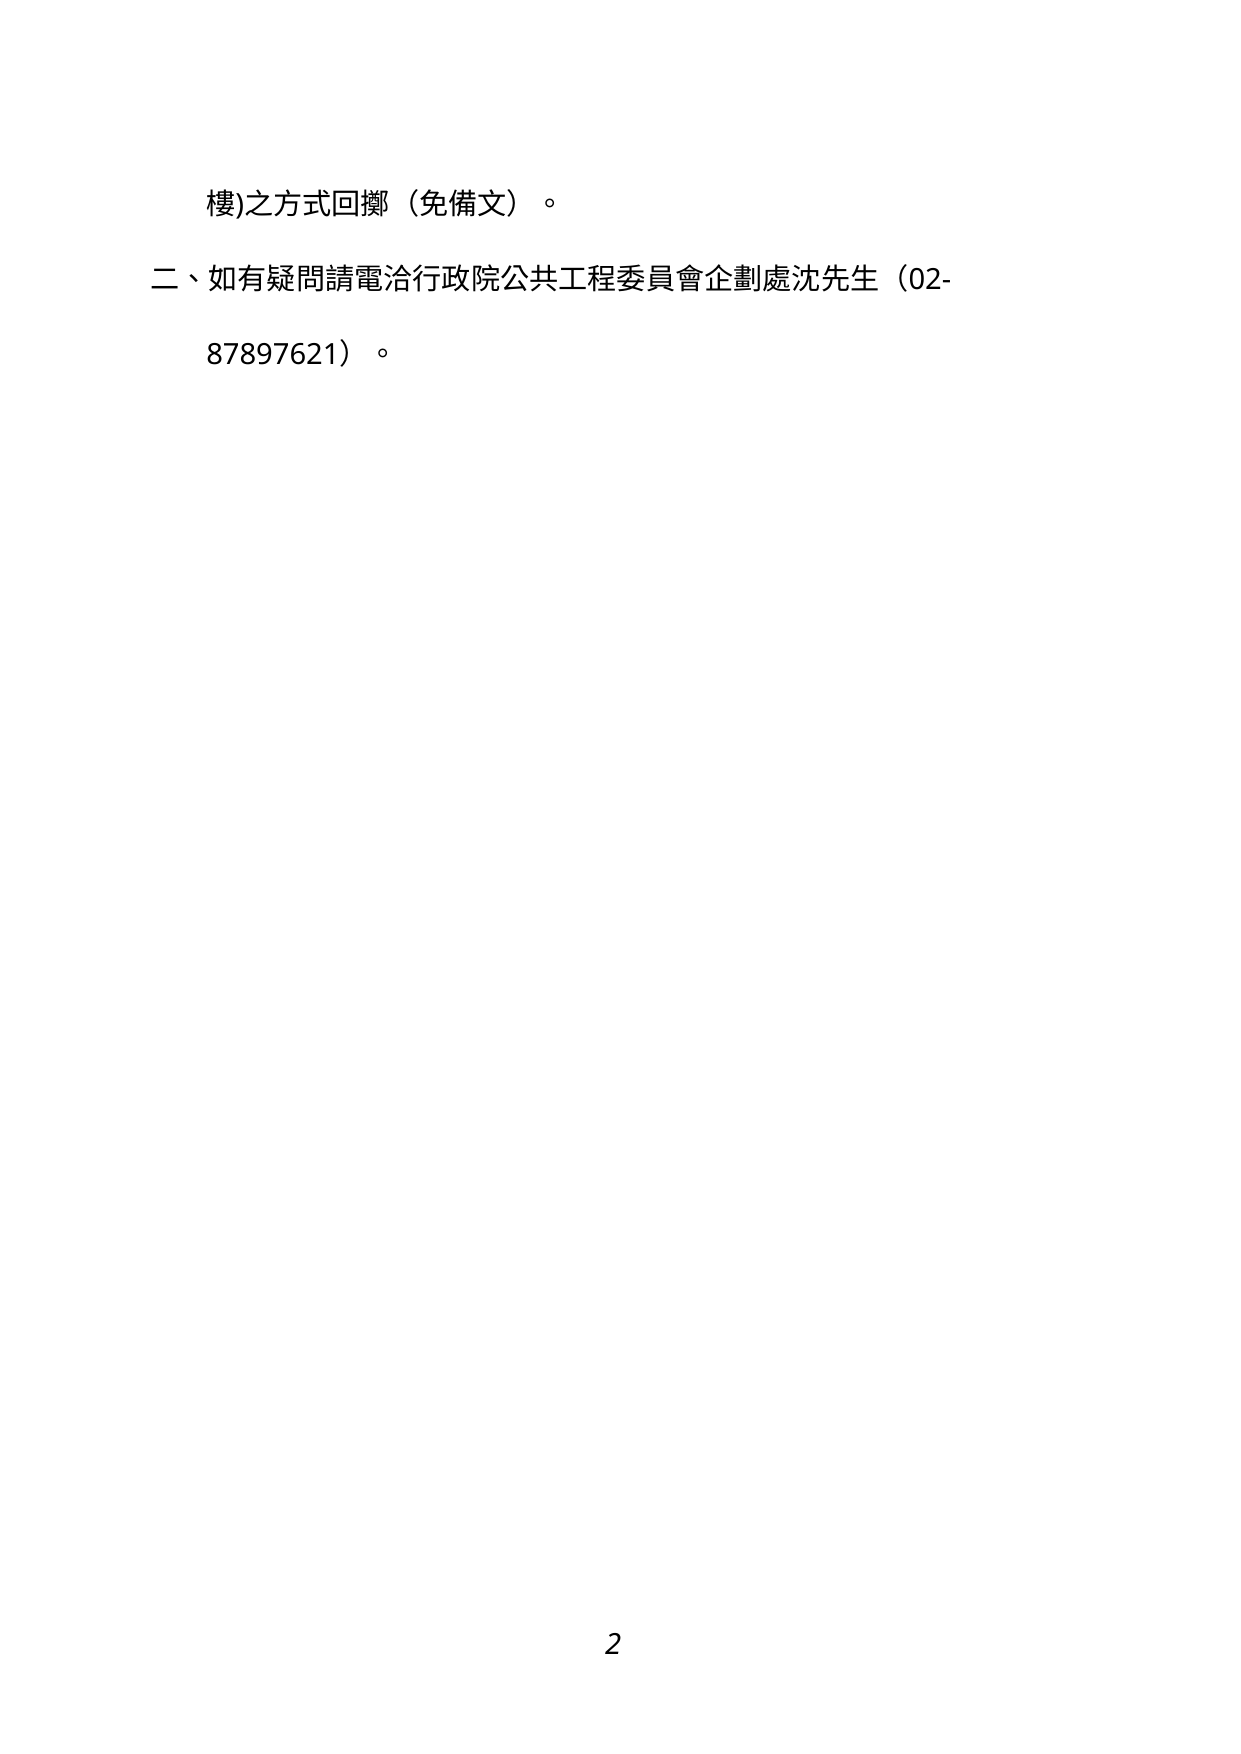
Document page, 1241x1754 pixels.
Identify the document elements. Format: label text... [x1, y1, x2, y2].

text 樓)之方式回擲（免備文）。 [150, 164, 1090, 239]
text 二、如有疑問請電洽行政院公共工程委員會企劃處沈先生（02-87897621）。 [150, 239, 1090, 389]
